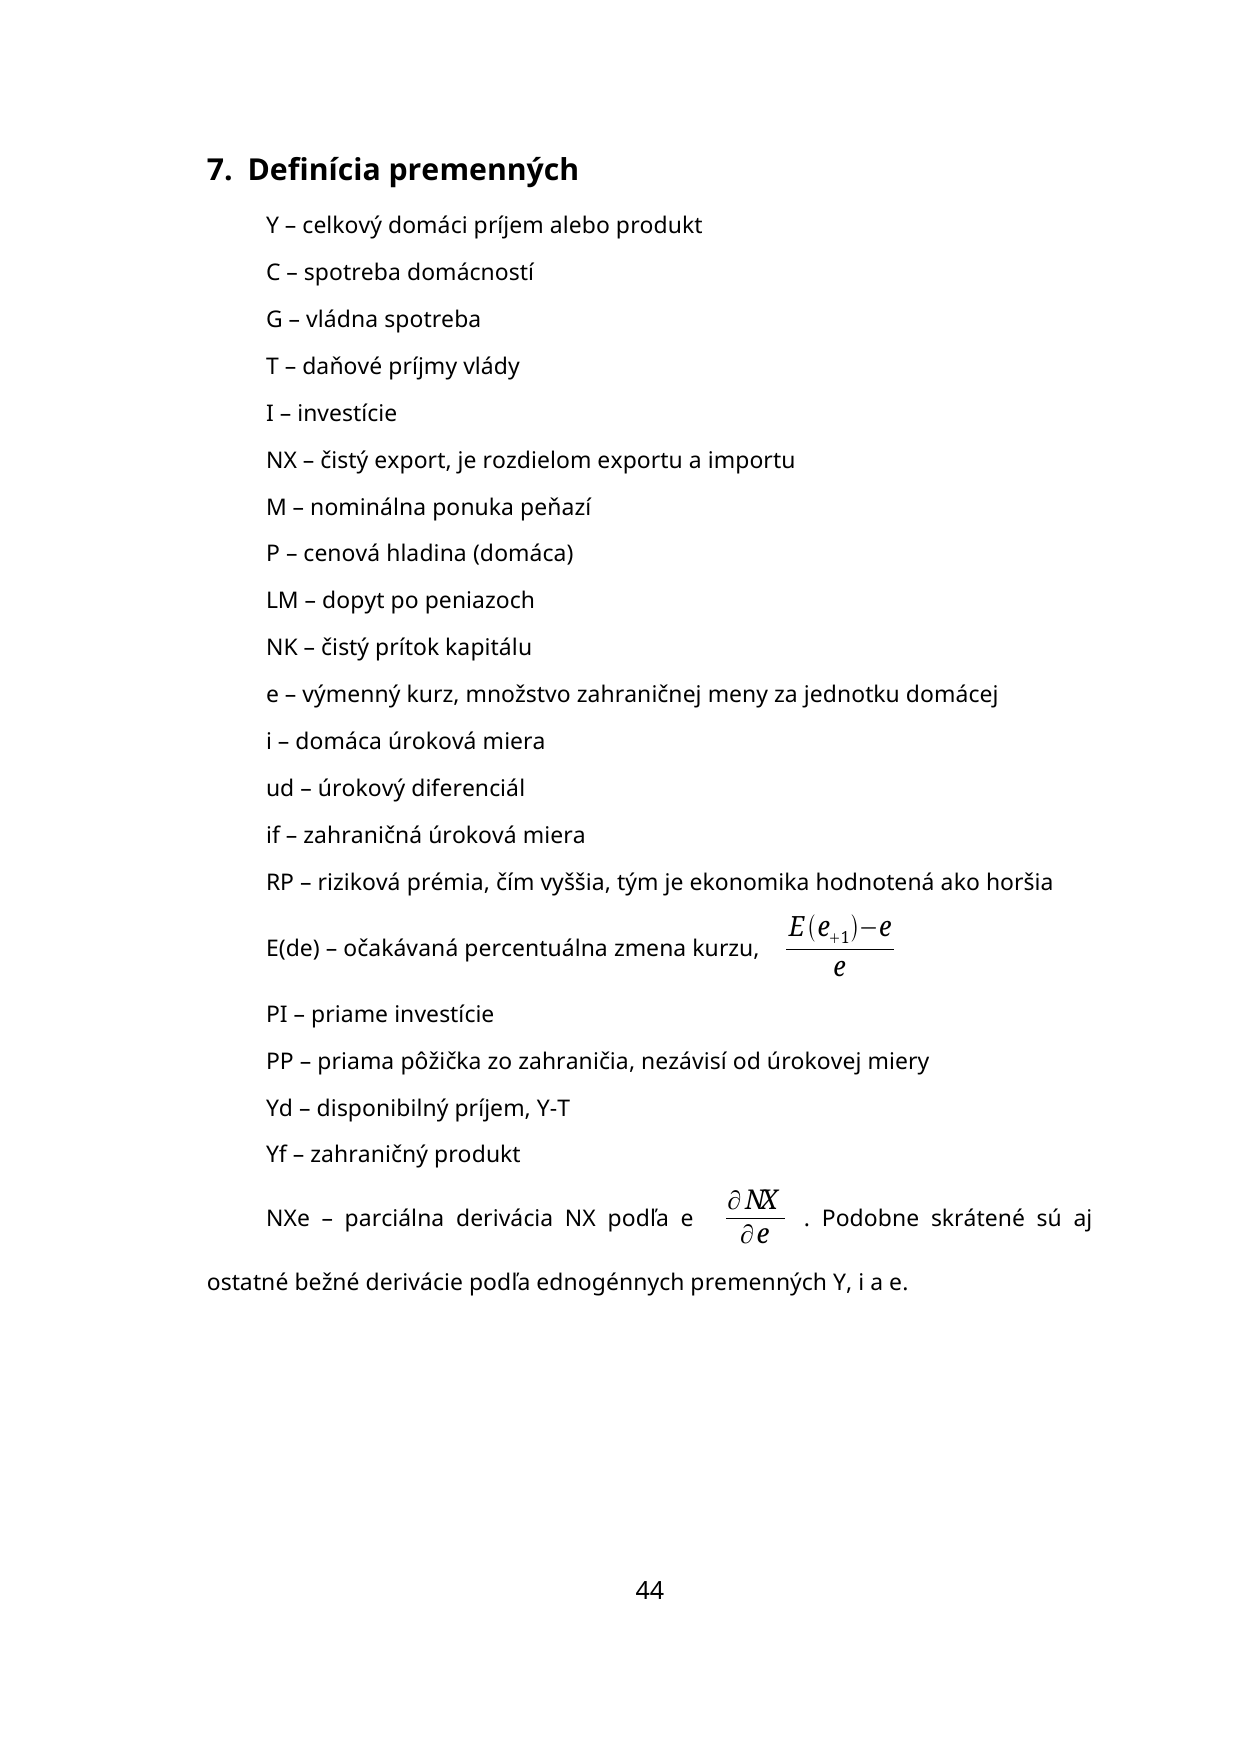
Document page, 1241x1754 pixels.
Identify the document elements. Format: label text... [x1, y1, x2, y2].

text C – spotreba domácností [207, 256, 1093, 287]
text if – zahraničná úroková miera [207, 818, 1093, 850]
text NX – čistý export, je rozdielom exportu a importu [207, 443, 1093, 475]
text Y – celkový domáci príjem alebo produkt [207, 209, 1093, 240]
text G – vládna spotreba [207, 303, 1093, 334]
text Yd – disponibilný príjem, Y-T [207, 1092, 1093, 1123]
text P – cenová hladina (domáca) [207, 537, 1093, 568]
subtitle Definícia premenných [207, 148, 1093, 189]
text T – daňové príjmy vlády [207, 350, 1093, 381]
text Yf – zahraničný produkt [207, 1138, 1093, 1170]
text PI – priame investície [207, 998, 1093, 1029]
text I – investície [207, 397, 1093, 428]
text NK – čistý prítok kapitálu [207, 631, 1093, 662]
text M – nominálna ponuka peňazí [207, 490, 1093, 522]
text ud – úrokový diferenciál [207, 772, 1093, 803]
text i – domáca úroková miera [207, 725, 1093, 756]
text RP – riziková prémia, čím vyššia, tým je ekonomika hodnotená ako horšia [207, 865, 1093, 897]
text e – výmenný kurz, množstvo zahraničnej meny za jednotku domácej [207, 678, 1093, 709]
text PP – priama pôžička zo zahraničia, nezávisí od úrokovej miery [207, 1045, 1093, 1076]
text E(de) – očakávaná percentuálna zmena kurzu, [207, 912, 1093, 982]
text LM – dopyt po peniazoch [207, 584, 1093, 615]
text NXe – parciálna derivácia NX podľa e . Podobne skrátené sú aj ostatné bežné derivácie podľa ednogénnych premenných Y, i a e. [207, 1185, 1093, 1297]
